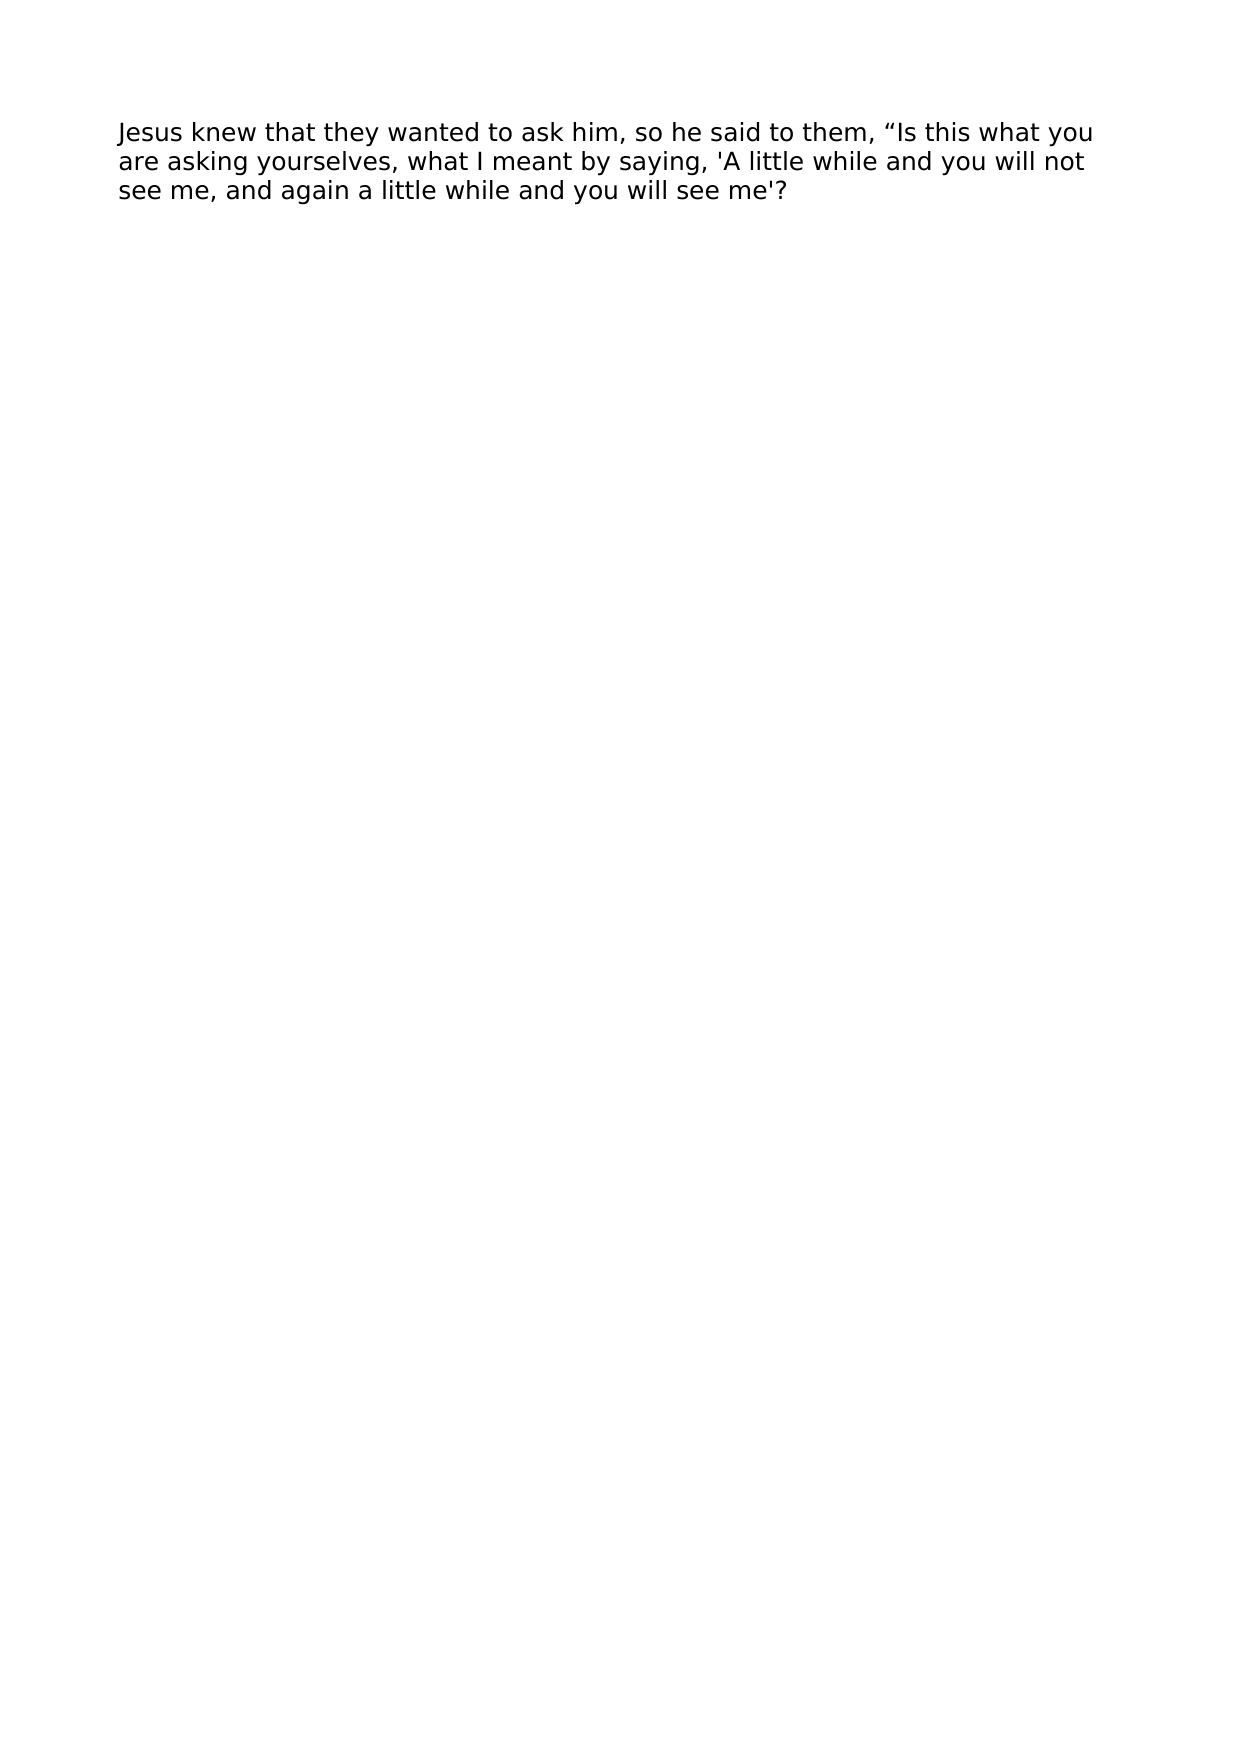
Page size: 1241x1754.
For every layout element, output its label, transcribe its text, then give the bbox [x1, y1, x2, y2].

text Jesus knew that they wanted to ask him, so he said to them, “Is this what you are asking yourselves, what I meant by saying, 'A little while and you will not see me, and again a little while and you will see me'? [118, 118, 1122, 206]
